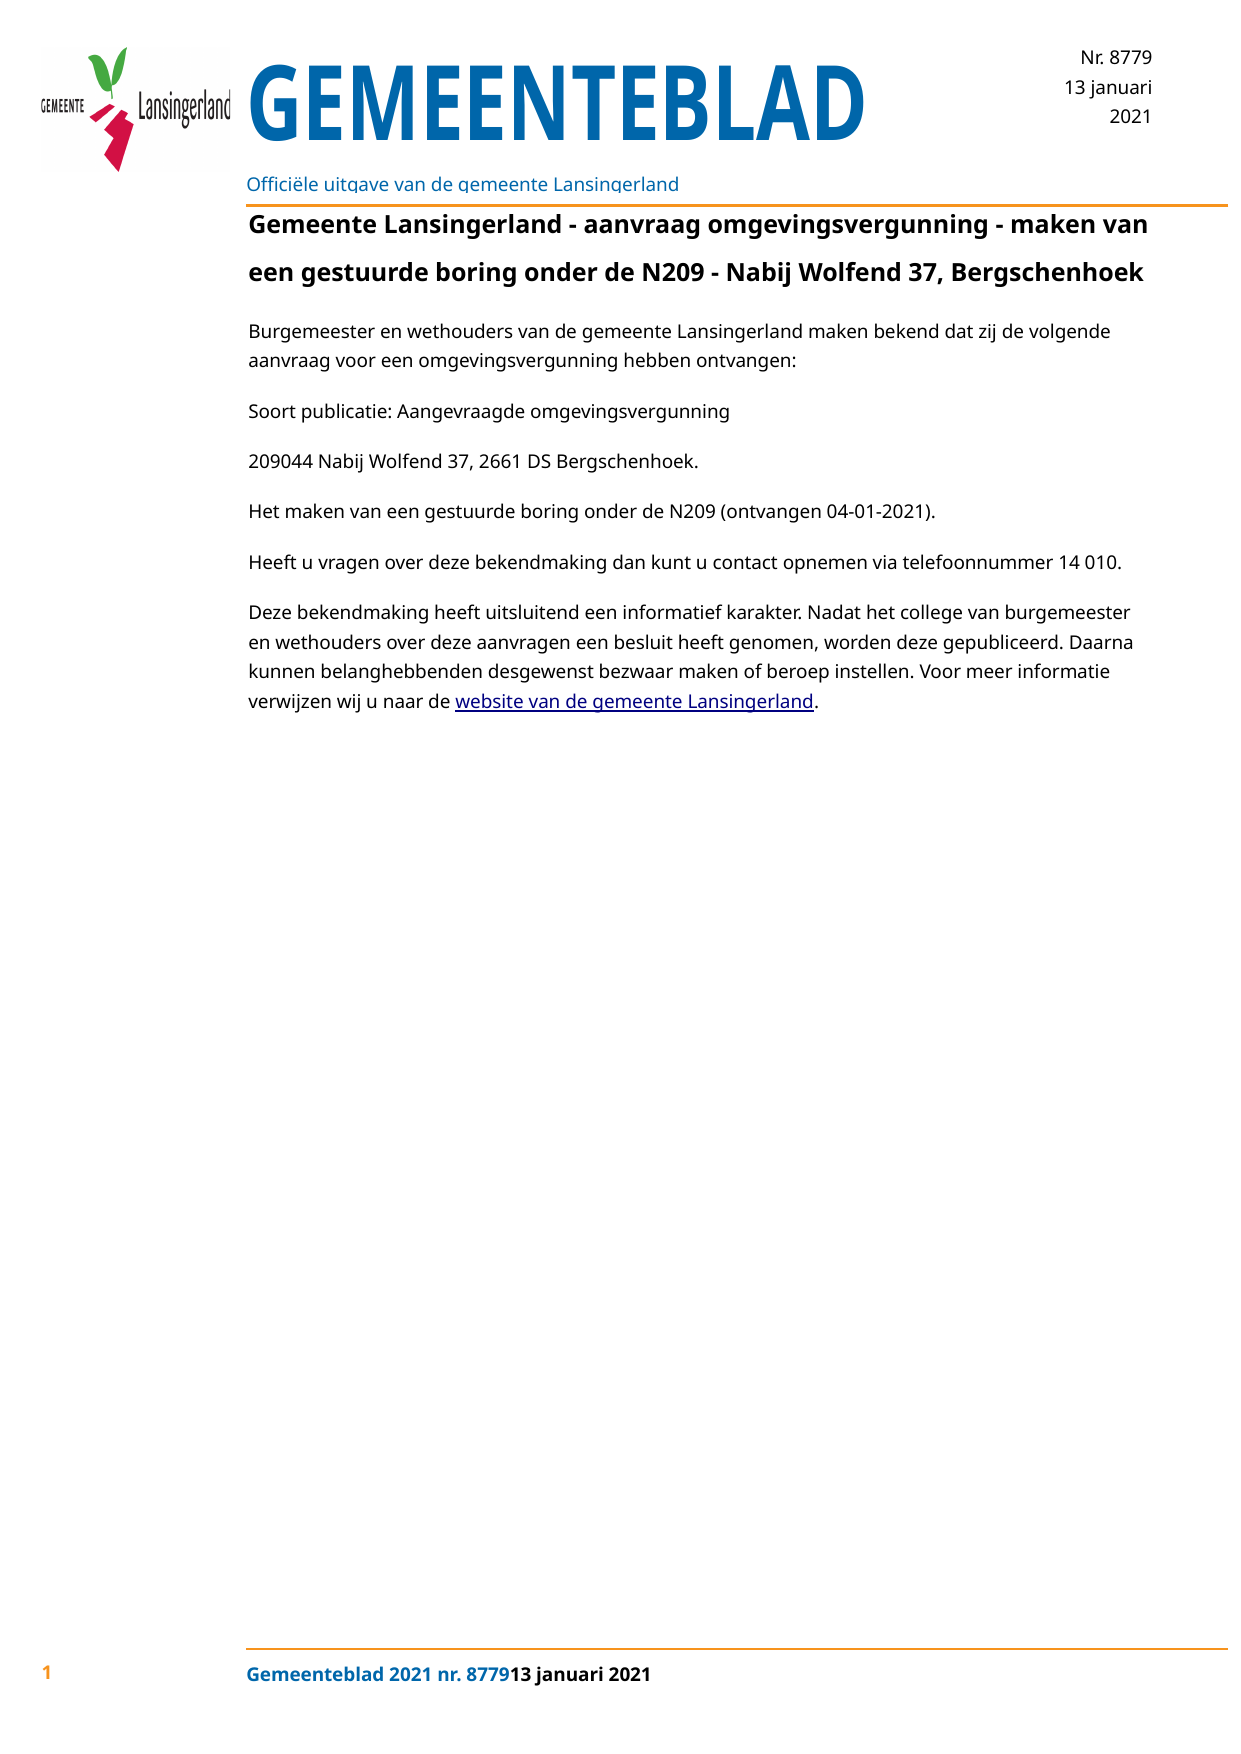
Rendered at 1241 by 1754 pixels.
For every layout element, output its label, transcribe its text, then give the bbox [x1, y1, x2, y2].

picture [41, 47, 231, 172]
text Burgemeester en wethouders van de gemeente Lansingerland maken bekend dat zij de volgende aanvraag voor een omgevingsvergunning hebben ontvangen: [248, 318, 1152, 373]
text 209044 Nabij Wolfend 37, 2661 DS Bergschenhoek. [248, 448, 1152, 474]
text Deze bekendmaking heeft uitsluitend een informatief karakter. Nadat het college van burgemeester en wethouders over deze aanvragen een besluit heeft genomen, worden deze gepubliceerd. Daarna kunnen belanghebbenden desgewenst bezwaar maken of beroep instellen. Voor meer informatie verwijzen wij u naar de website van de gemeente Lansingerland. [248, 599, 1152, 714]
text Het maken van een gestuurde boring onder de N209 (ontvangen 04-01-2021). [248, 499, 1152, 524]
text Heeft u vragen over deze bekendmaking dan kunt u contact opnemen via telefoonnummer 14 010. [248, 549, 1152, 575]
text Soort publicatie: Aangevraagde omgevingsvergunning [248, 398, 1152, 424]
text Gemeente Lansingerland - aanvraag omgevingsvergunning - maken van een gestuurde boring onder de N209 - Nabij Wolfend 37, Bergschenhoek [248, 207, 1152, 288]
